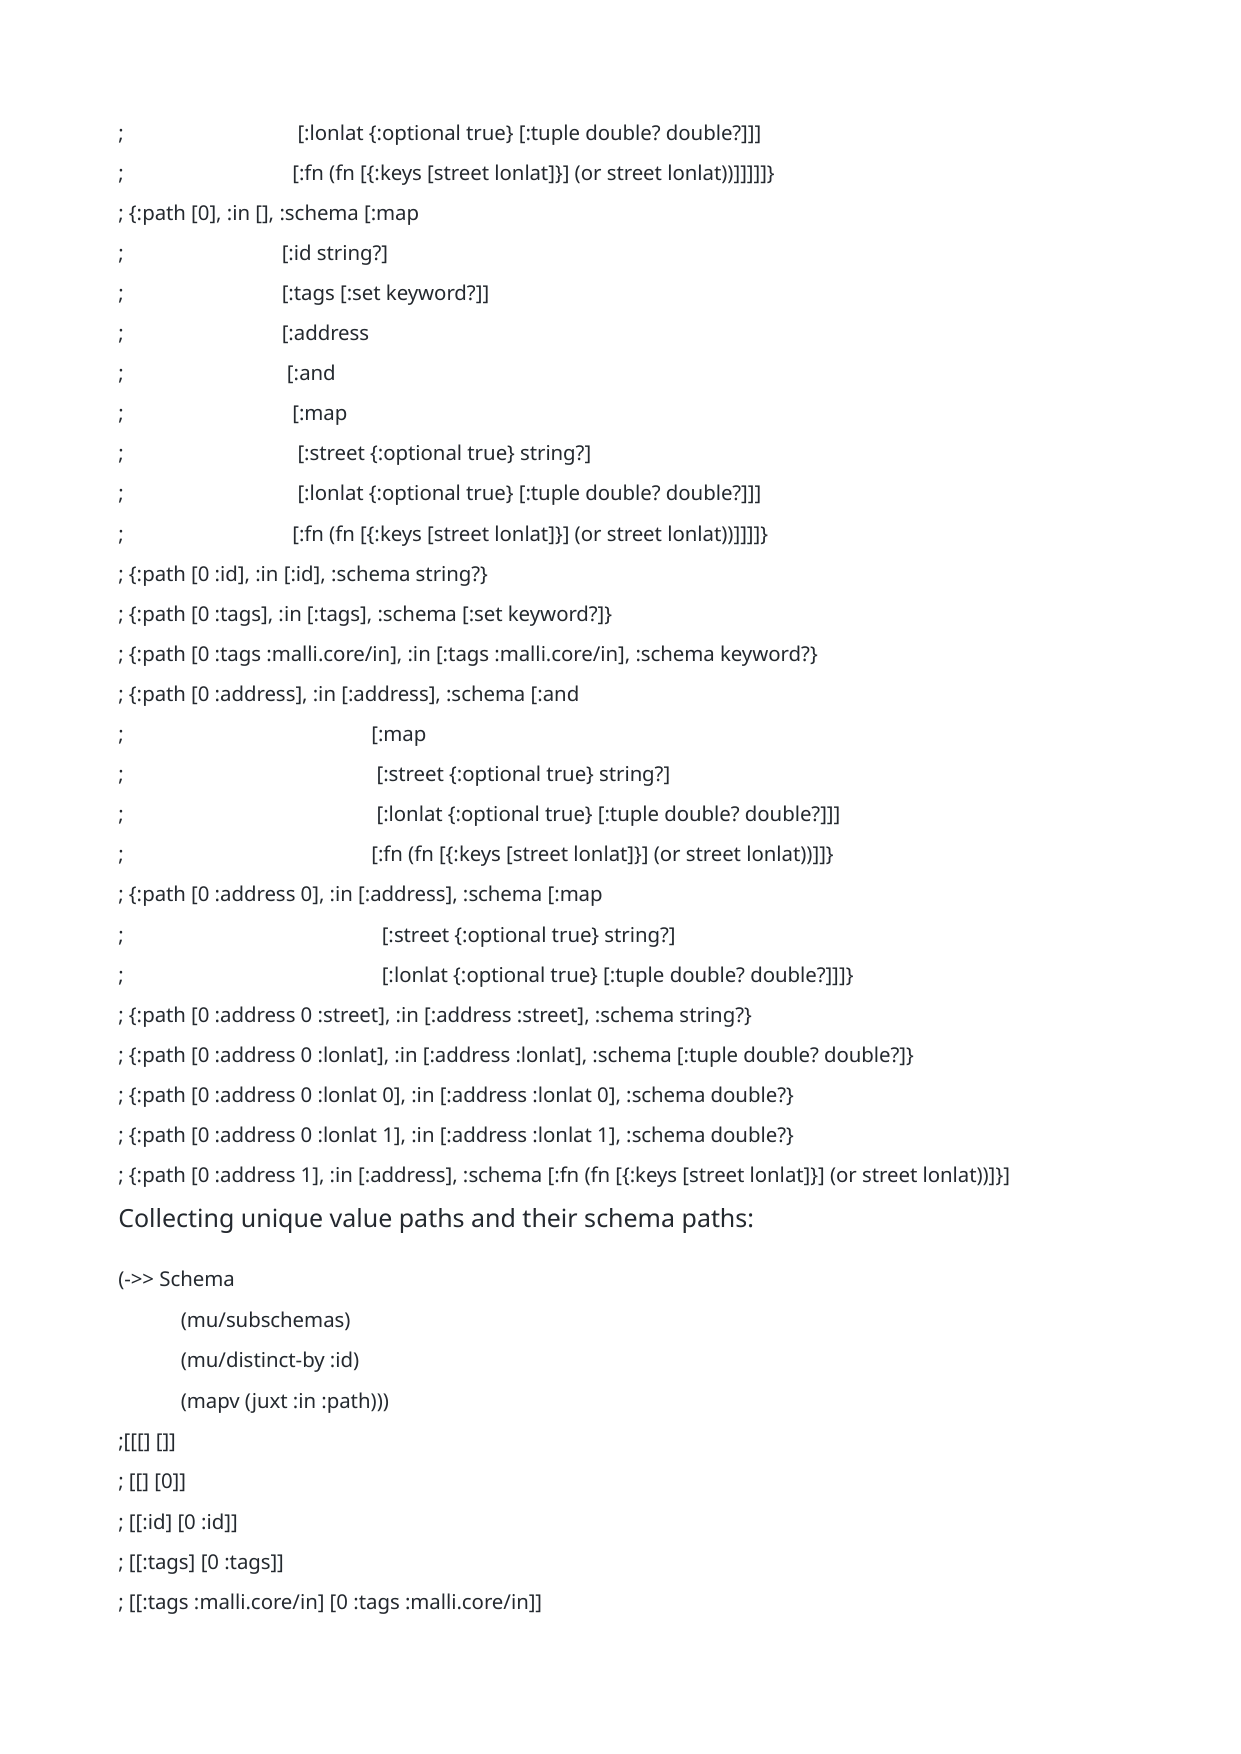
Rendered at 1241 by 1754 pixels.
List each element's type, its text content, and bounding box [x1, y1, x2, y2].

text ; {:path [0 :address], :in [:address], :schema [:and [118, 679, 1122, 707]
text (->> Schema [118, 1265, 1122, 1293]
text ; [:fn (fn [{:keys [street lonlat]}] (or street lonlat))]]]]]} [118, 158, 1122, 186]
text ; [[:tags] [0 :tags]] [118, 1547, 1122, 1575]
text ; [:tags [:set keyword?]] [118, 278, 1122, 306]
text ; [:fn (fn [{:keys [street lonlat]}] (or street lonlat))]]} [118, 840, 1122, 868]
text ; [[:id] [0 :id]] [118, 1507, 1122, 1535]
text ; [:id string?] [118, 238, 1122, 266]
text (mapv (juxt :in :path))) [118, 1386, 1122, 1414]
text (mu/subschemas) [118, 1305, 1122, 1333]
text ; {:path [0 :tags], :in [:tags], :schema [:set keyword?]} [118, 599, 1122, 627]
text ; [[:tags :malli.core/in] [0 :tags :malli.core/in]] [118, 1587, 1122, 1615]
text ; [:map [118, 399, 1122, 427]
text ; {:path [0 :id], :in [:id], :schema string?} [118, 559, 1122, 587]
text ; [:lonlat {:optional true} [:tuple double? double?]]]} [118, 960, 1122, 988]
text ; [:street {:optional true} string?] [118, 920, 1122, 948]
text ; [:map [118, 720, 1122, 747]
text ; [:lonlat {:optional true} [:tuple double? double?]]] [118, 800, 1122, 828]
text ; [:lonlat {:optional true} [:tuple double? double?]]] [118, 479, 1122, 507]
text ; {:path [0 :address 0 :lonlat 1], :in [:address :lonlat 1], :schema double?} [118, 1121, 1122, 1148]
text ; [:and [118, 359, 1122, 386]
text ;[[[] []] [118, 1427, 1122, 1455]
text Collecting unique value paths and their schema paths: [118, 1201, 1122, 1235]
text ; {:path [0], :in [], :schema [:map [118, 198, 1122, 226]
text ; [:address [118, 319, 1122, 346]
text ; {:path [0 :address 0 :lonlat 0], :in [:address :lonlat 0], :schema double?} [118, 1081, 1122, 1108]
text ; {:path [0 :address 0], :in [:address], :schema [:map [118, 880, 1122, 908]
text (mu/distinct-by :id) [118, 1346, 1122, 1374]
text ; [:street {:optional true} string?] [118, 439, 1122, 467]
text ; [:lonlat {:optional true} [:tuple double? double?]]] [118, 118, 1122, 146]
text ; {:path [0 :address 0 :lonlat], :in [:address :lonlat], :schema [:tuple double? double?]} [118, 1041, 1122, 1068]
text ; [:fn (fn [{:keys [street lonlat]}] (or street lonlat))]]]]} [118, 519, 1122, 547]
text ; {:path [0 :tags :malli.core/in], :in [:tags :malli.core/in], :schema keyword?} [118, 639, 1122, 667]
text ; [[] [0]] [118, 1467, 1122, 1495]
text ; {:path [0 :address 1], :in [:address], :schema [:fn (fn [{:keys [street lonlat]}] (or street lonlat))]}] [118, 1161, 1122, 1188]
text ; [:street {:optional true} string?] [118, 760, 1122, 787]
text ; {:path [0 :address 0 :street], :in [:address :street], :schema string?} [118, 1000, 1122, 1028]
